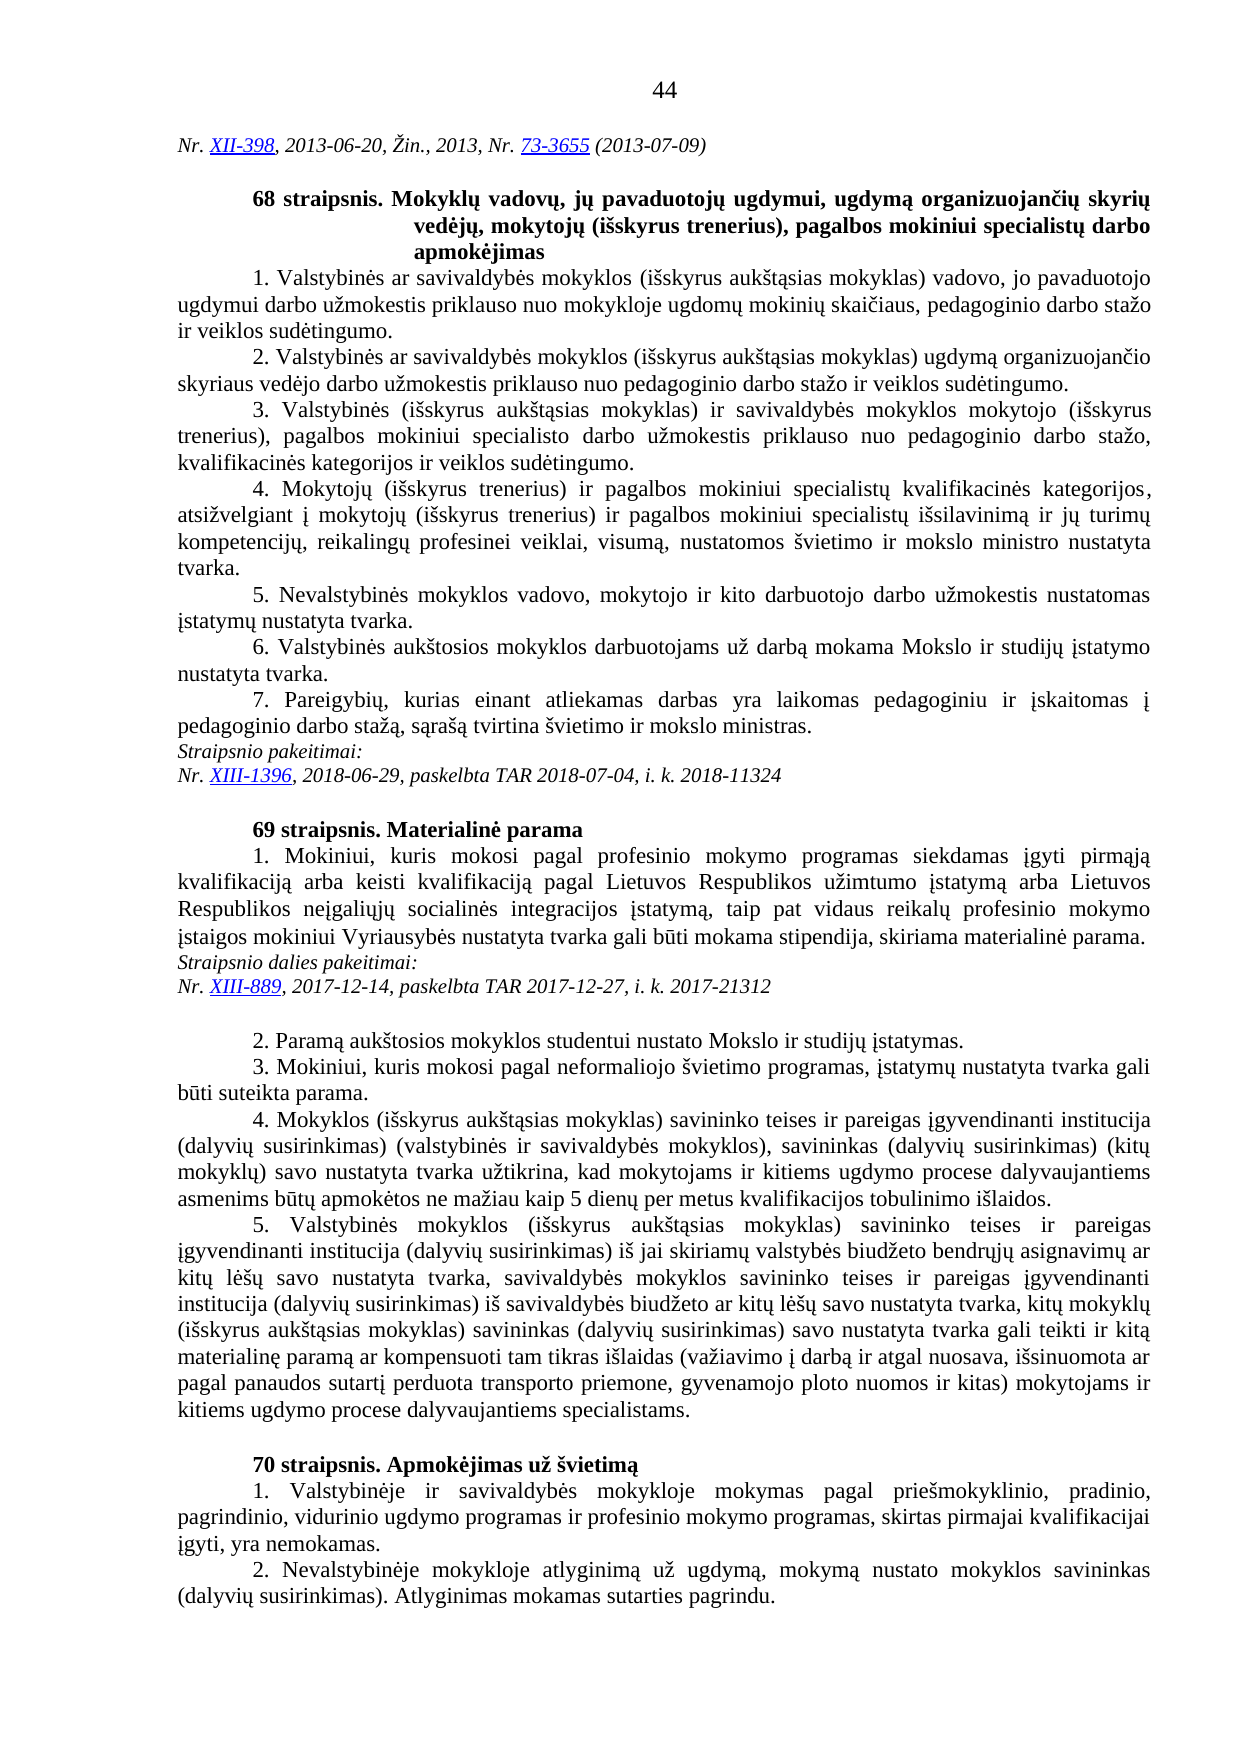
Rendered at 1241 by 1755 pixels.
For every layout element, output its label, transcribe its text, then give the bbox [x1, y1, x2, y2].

text 5. Nevalstybinės mokyklos vadovo, mokytojo ir kito darbuotojo darbo užmokestis nustatomas įstatymų nustatyta tvarka. [177, 581, 1152, 633]
text 1. Valstybinės ar savivaldybės mokyklos (išskyrus aukštąsias mokyklas) vadovo, jo pavaduotojo ugdymui darbo užmokestis priklauso nuo mokykloje ugdomų mokinių skaičiaus, pedagoginio darbo stažo ir veiklos sudėtingumo. [177, 264, 1152, 343]
text 1. Valstybinėje ir savivaldybės mokykloje mokymas pagal priešmokyklinio, pradinio, pagrindinio, vidurinio ugdymo programas ir profesinio mokymo programas, skirtas pirmajai kvalifikacijai įgyti, yra nemokamas. [177, 1477, 1152, 1556]
text 70 straipsnis. Apmokėjimas už švietimą [177, 1451, 1152, 1477]
text 68 straipsnis. Mokyklų vadovų, jų pavaduotojų ugdymui, ugdymą organizuojančių skyrių vedėjų, mokytojų (išskyrus trenerius), pagalbos mokiniui specialistų darbo apmokėjimas [252, 185, 1152, 264]
text 4. Mokyklos (išskyrus aukštąsias mokyklas) savininko teises ir pareigas įgyvendinanti institucija (dalyvių susirinkimas) (valstybinės ir savivaldybės mokyklos), savininkas (dalyvių susirinkimas) (kitų mokyklų) savo nustatyta tvarka užtikrina, kad mokytojams ir kitiems ugdymo procese dalyvaujantiems asmenims būtų apmokėtos ne mažiau kaip 5 dienų per metus kvalifikacijos tobulinimo išlaidos. [177, 1106, 1152, 1211]
text 69 straipsnis. Materialinė parama [177, 816, 1152, 842]
text 3. Valstybinės (išskyrus aukštąsias mokyklas) ir savivaldybės mokyklos mokytojo (išskyrus trenerius), pagalbos mokiniui specialisto darbo užmokestis priklauso nuo pedagoginio darbo stažo, kvalifikacinės kategorijos ir veiklos sudėtingumo. [177, 396, 1152, 475]
text 2. Valstybinės ar savivaldybės mokyklos (išskyrus aukštąsias mokyklas) ugdymą organizuojančio skyriaus vedėjo darbo užmokestis priklauso nuo pedagoginio darbo stažo ir veiklos sudėtingumo. [177, 343, 1152, 396]
text 5. Valstybinės mokyklos (išskyrus aukštąsias mokyklas) savininko teises ir pareigas įgyvendinanti institucija (dalyvių susirinkimas) iš jai skiriamų valstybės biudžeto bendrųjų asignavimų ar kitų lėšų savo nustatyta tvarka, savivaldybės mokyklos savininko teises ir pareigas įgyvendinanti institucija (dalyvių susirinkimas) iš savivaldybės biudžeto ar kitų lėšų savo nustatyta tvarka, kitų mokyklų (išskyrus aukštąsias mokyklas) savininkas (dalyvių susirinkimas) savo nustatyta tvarka gali teikti ir kitą materialinę paramą ar kompensuoti tam tikras išlaidas (važiavimo į darbą ir atgal nuosava, išsinuomota ar pagal panaudos sutartį perduota transporto priemone, gyvenamojo ploto nuomos ir kitas) mokytojams ir kitiems ugdymo procese dalyvaujantiems specialistams. [177, 1211, 1152, 1422]
text Nr. XII-398, 2013-06-20, Žin., 2013, Nr. 73-3655 (2013-07-09) [177, 132, 1152, 157]
text 2. Nevalstybinėje mokykloje atlyginimą už ugdymą, mokymą nustato mokyklos savininkas (dalyvių susirinkimas). Atlyginimas mokamas sutarties pagrindu. [177, 1556, 1152, 1609]
text Straipsnio pakeitimai: [177, 739, 1152, 763]
text 2. Paramą aukštosios mokyklos studentui nustato Mokslo ir studijų įstatymas. [177, 1027, 1152, 1053]
text 3. Mokiniui, kuris mokosi pagal neformaliojo švietimo programas, įstatymų nustatyta tvarka gali būti suteikta parama. [177, 1053, 1152, 1106]
text Straipsnio dalies pakeitimai: [177, 950, 1152, 974]
text 6. Valstybinės aukštosios mokyklos darbuotojams už darbą mokama Mokslo ir studijų įstatymo nustatyta tvarka. [177, 633, 1152, 686]
text 7. Pareigybių, kurias einant atliekamas darbas yra laikomas pedagoginiu ir įskaitomas į pedagoginio darbo stažą, sąrašą tvirtina švietimo ir mokslo ministras. [177, 686, 1152, 739]
text Nr. XIII-889, 2017-12-14, paskelbta TAR 2017-12-27, i. k. 2017-21312 [177, 974, 1152, 998]
text 1. Mokiniui, kuris mokosi pagal profesinio mokymo programas siekdamas įgyti pirmąją kvalifikaciją arba keisti kvalifikaciją pagal Lietuvos Respublikos užimtumo įstatymą arba Lietuvos Respublikos neįgaliųjų socialinės integracijos įstatymą, taip pat vidaus reikalų profesinio mokymo įstaigos mokiniui Vyriausybės nustatyta tvarka gali būti mokama stipendija, skiriama materialinė parama. [177, 842, 1152, 950]
text Nr. XIII-1396, 2018-06-29, paskelbta TAR 2018-07-04, i. k. 2018-11324 [177, 763, 1152, 787]
text 4. Mokytojų (išskyrus trenerius) ir pagalbos mokiniui specialistų kvalifikacinės kategorijos, atsižvelgiant į mokytojų (išskyrus trenerius) ir pagalbos mokiniui specialistų išsilavinimą ir jų turimų kompetencijų, reikalingų profesinei veiklai, visumą, nustatomos švietimo ir mokslo ministro nustatyta tvarka. [177, 475, 1152, 581]
